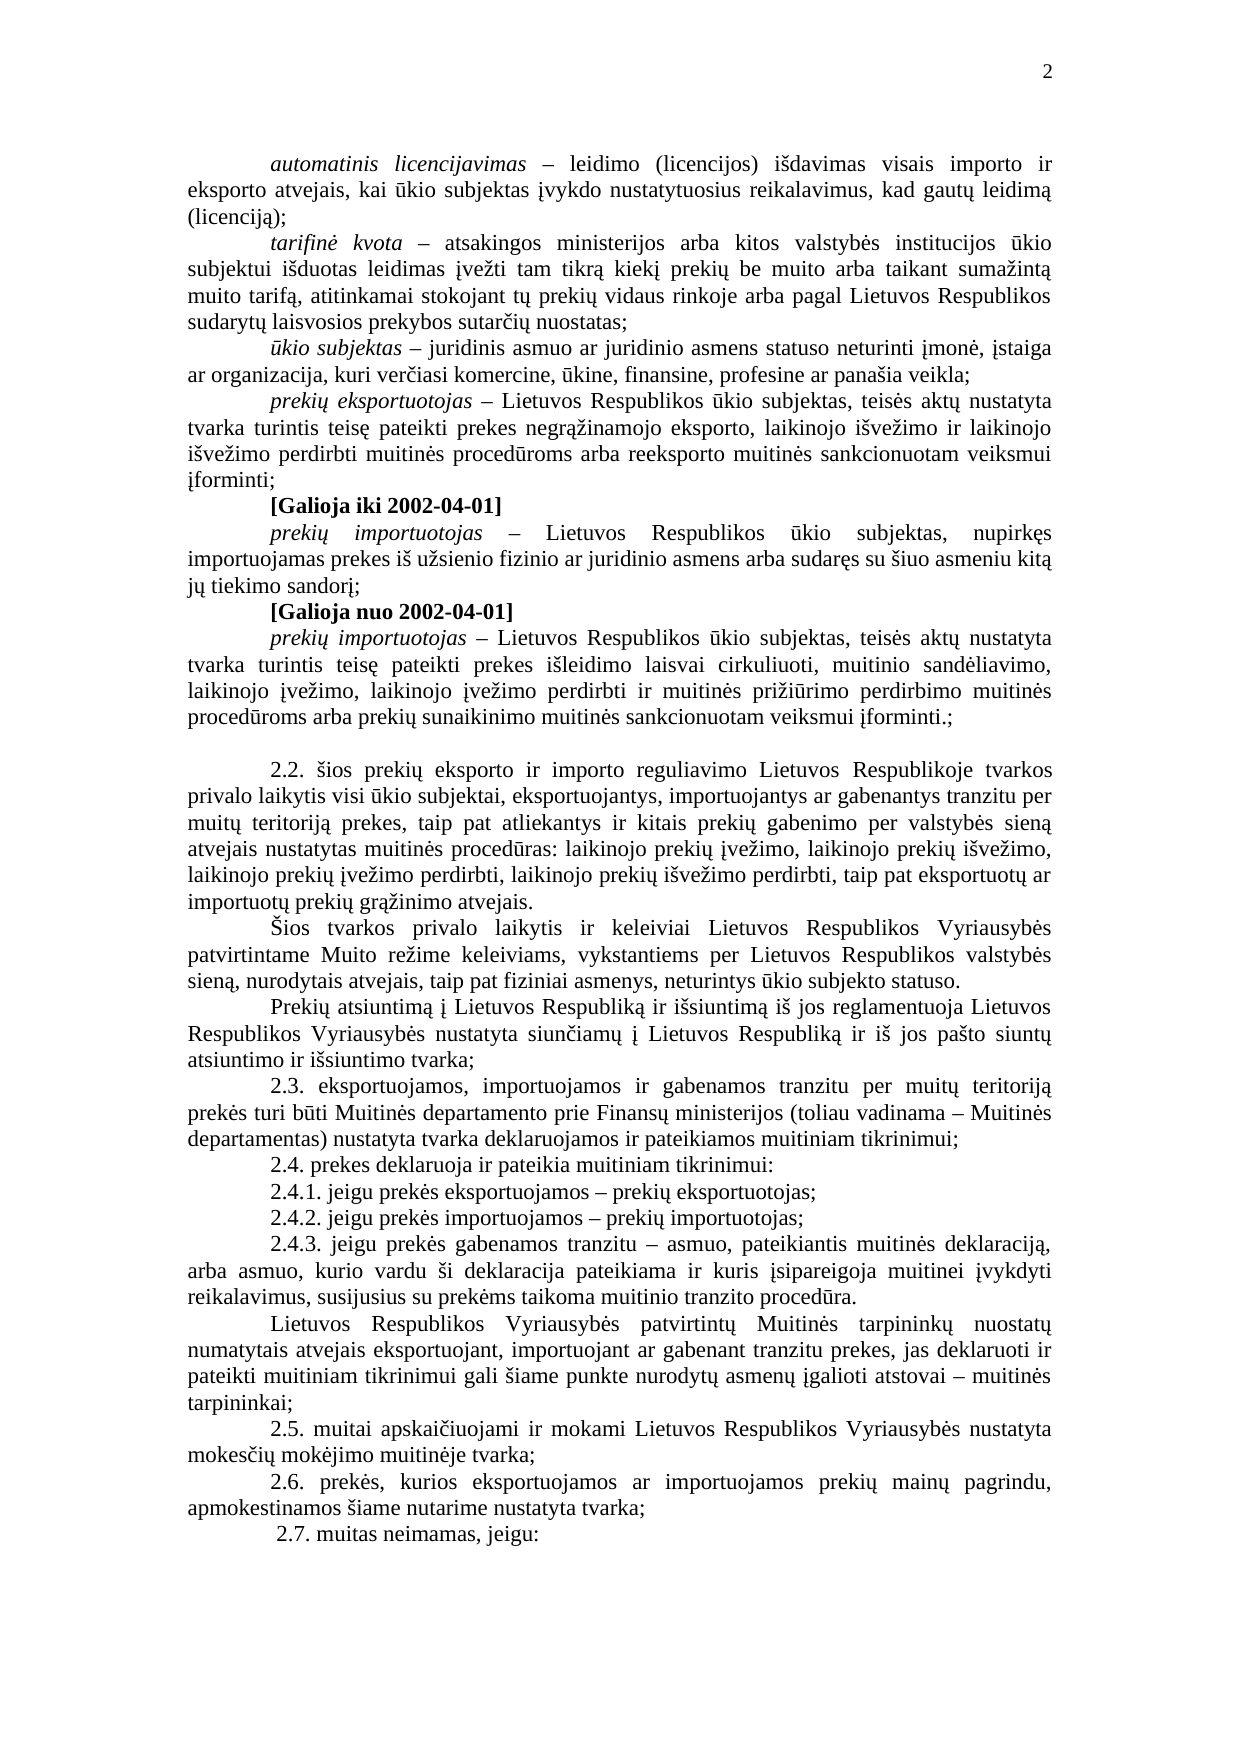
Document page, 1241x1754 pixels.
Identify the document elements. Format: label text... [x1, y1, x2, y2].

text prekių importuotojas – Lietuvos Respublikos ūkio subjektas, teisės aktų nustatyta tvarka turintis teisę pateikti prekes išleidimo laisvai cirkuliuoti, muitinio sandėliavimo, laikinojo įvežimo, laikinojo įvežimo perdirbti ir muitinės prižiūrimo perdirbimo muitinės procedūroms arba prekių sunaikinimo muitinės sankcionuotam veiksmui įforminti.; [187, 624, 1053, 730]
text 2.7. muitas neimamas, jeigu: [187, 1520, 1053, 1547]
text 2.3. eksportuojamos, importuojamos ir gabenamos tranzitu per muitų teritoriją prekės turi būti Muitinės departamento prie Finansų ministerijos (toliau vadinama – Muitinės departamentas) nustatyta tvarka deklaruojamos ir pateikiamos muitiniam tikrinimui; [187, 1072, 1053, 1151]
text tarifinė kvota – atsakingos ministerijos arba kitos valstybės institucijos ūkio subjektui išduotas leidimas įvežti tam tikrą kiekį prekių be muito arba taikant sumažintą muito tarifą, atitinkamai stokojant tų prekių vidaus rinkoje arba pagal Lietuvos Respublikos sudarytų laisvosios prekybos sutarčių nuostatas; [187, 229, 1053, 334]
text automatinis licencijavimas – leidimo (licencijos) išdavimas visais importo ir eksporto atvejais, kai ūkio subjektas įvykdo nustatytuosius reikalavimus, kad gautų leidimą (licenciją); [187, 150, 1053, 229]
text Prekių atsiuntimą į Lietuvos Respubliką ir išsiuntimą iš jos reglamentuoja Lietuvos Respublikos Vyriausybės nustatyta siunčiamų į Lietuvos Respubliką ir iš jos pašto siuntų atsiuntimo ir išsiuntimo tvarka; [187, 993, 1053, 1072]
text Lietuvos Respublikos Vyriausybės patvirtintų Muitinės tarpininkų nuostatų numatytais atvejais eksportuojant, importuojant ar gabenant tranzitu prekes, jas deklaruoti ir pateikti muitiniam tikrinimui gali šiame punkte nurodytų asmenų įgalioti atstovai – muitinės tarpininkai; [187, 1309, 1053, 1415]
text 2.4.2. jeigu prekės importuojamos – prekių importuotojas; [187, 1204, 1053, 1231]
text ūkio subjektas – juridinis asmuo ar juridinio asmens statuso neturinti įmonė, įstaiga ar organizacija, kuri verčiasi komercine, ūkine, finansine, profesine ar panašia veikla; [187, 334, 1053, 387]
text 2.4. prekes deklaruoja ir pateikia muitiniam tikrinimui: [187, 1151, 1053, 1178]
text 2.2. šios prekių eksporto ir importo reguliavimo Lietuvos respublikoje tvarkos privalo laikytis visi ūkio subjektai, eksportuojantys, importuojantys ar gabenantys tranzitu per muitų teritoriją prekes, taip pat atliekantys ir kitais prekių gabenimo per valstybės sieną atvejais nustatytas muitinės procedūras: laikinojo prekių įvežimo, laikinojo prekių išvežimo, laikinojo prekių įvežimo perdirbti, laikinojo prekių išvežimo perdirbti, taip pat eksportuotų ar importuotų prekių grąžinimo atvejais. [187, 756, 1053, 914]
text Šios tvarkos privalo laikytis ir keleiviai Lietuvos Respublikos Vyriausybės patvirtintame Muito režime keleiviams, vykstantiems per Lietuvos Respublikos valstybės sieną, nurodytais atvejais, taip pat fiziniai asmenys, neturintys ūkio subjekto statuso. [187, 914, 1053, 993]
text 2.4.1. jeigu prekės eksportuojamos – prekių eksportuotojas; [187, 1178, 1053, 1204]
text 2.5. muitai apskaičiuojami ir mokami Lietuvos Respublikos Vyriausybės nustatyta mokesčių mokėjimo muitinėje tvarka; [187, 1415, 1053, 1468]
text prekių eksportuotojas – Lietuvos Respublikos ūkio subjektas, teisės aktų nustatyta tvarka turintis teisę pateikti prekes negrąžinamojo eksporto, laikinojo išvežimo ir laikinojo išvežimo perdirbti muitinės procedūroms arba reeksporto muitinės sankcionuotam veiksmui įforminti; [187, 387, 1053, 493]
text prekių importuotojas – Lietuvos Respublikos ūkio subjektas, nupirkęs importuojamas prekes iš užsienio fizinio ar juridinio asmens arba sudaręs su šiuo asmeniu kitą jų tiekimo sandorį; [187, 519, 1053, 598]
text [Galioja nuo 2002-04-01] [187, 598, 1053, 624]
text [Galioja iki 2002-04-01] [187, 493, 1053, 519]
text 2.4.3. jeigu prekės gabenamos tranzitu – asmuo, pateikiantis muitinės deklaraciją, arba asmuo, kurio vardu ši deklaracija pateikiama ir kuris įsipareigoja muitinei įvykdyti reikalavimus, susijusius su prekėms taikoma muitinio tranzito procedūra. [187, 1231, 1053, 1309]
text 2.6. prekės, kurios eksportuojamos ar importuojamos prekių mainų pagrindu, apmokestinamos šiame nutarime nustatyta tvarka; [187, 1468, 1053, 1520]
